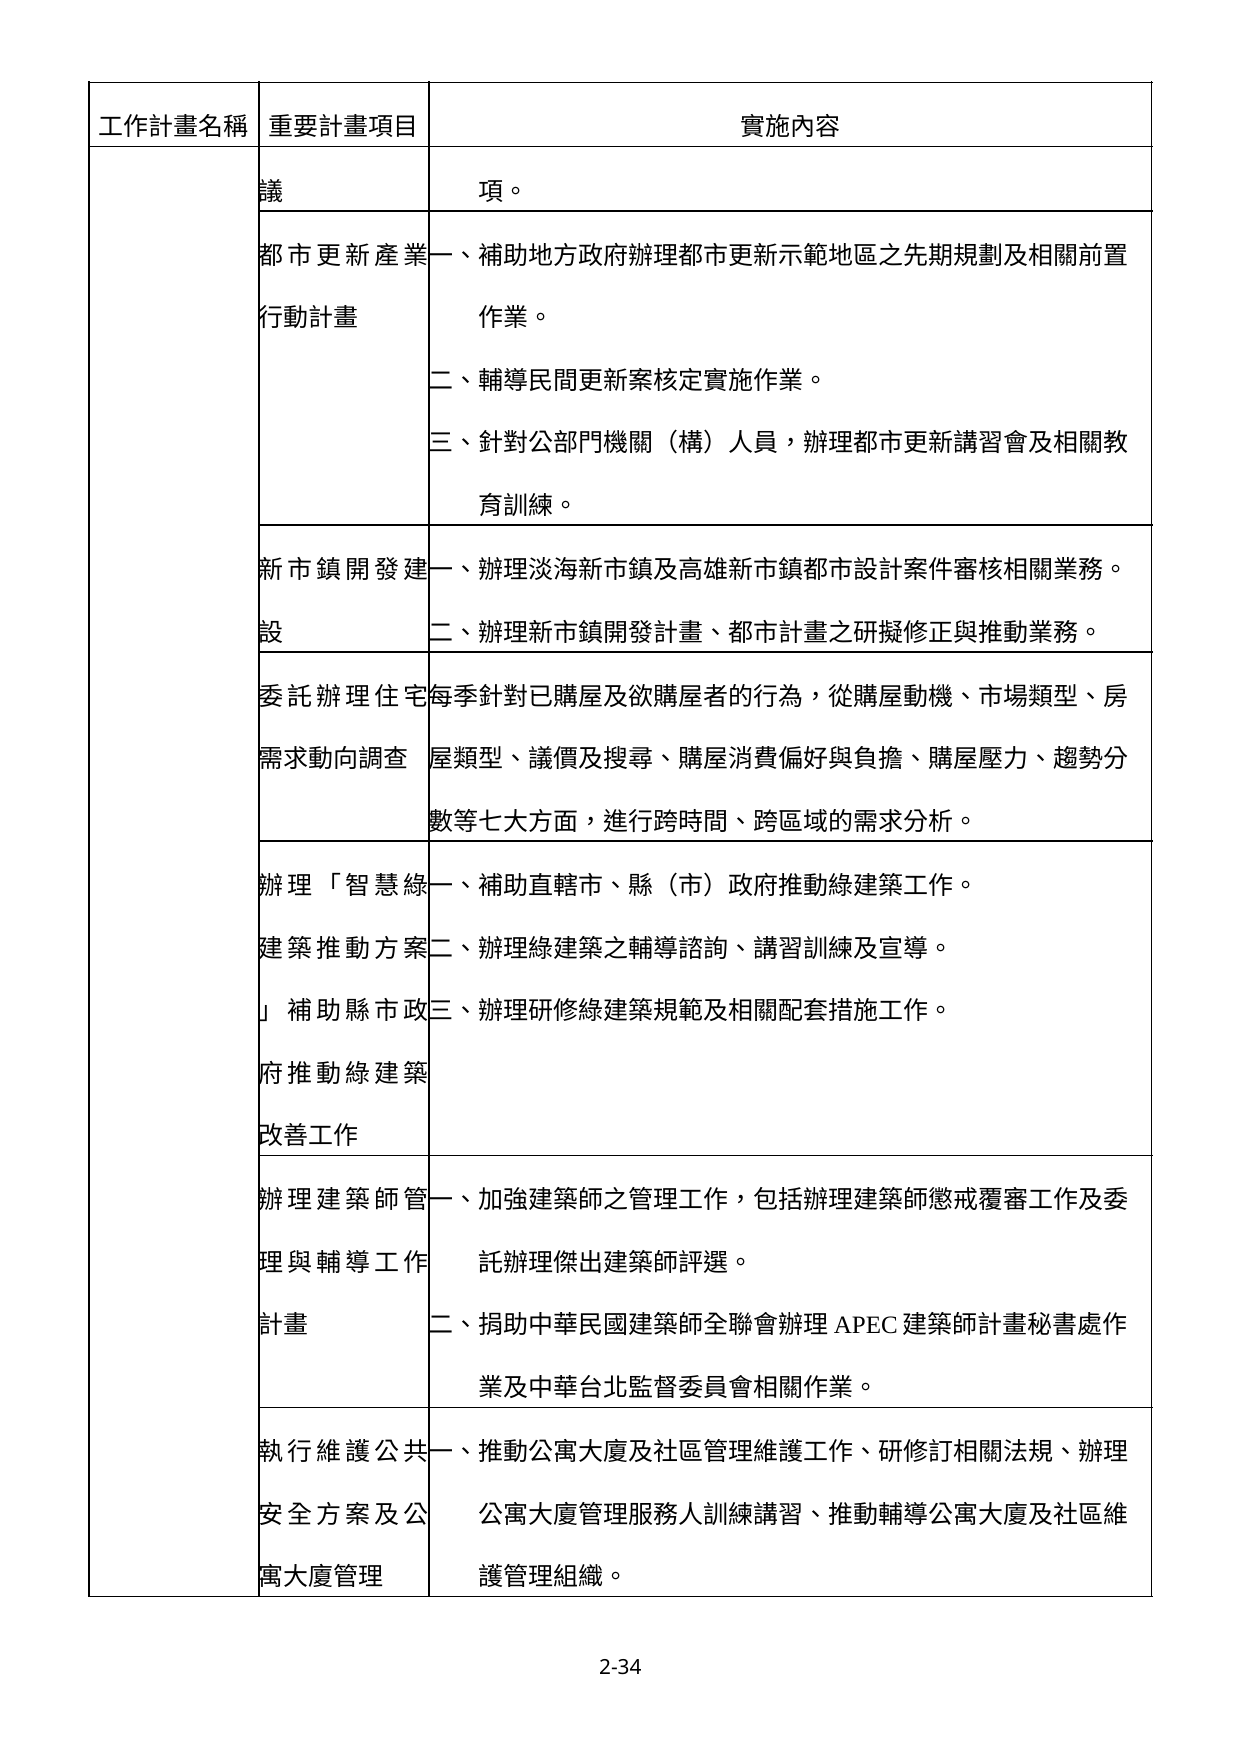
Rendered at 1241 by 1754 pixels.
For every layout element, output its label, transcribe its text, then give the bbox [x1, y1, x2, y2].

table_cell 項。 [430, 147, 1151, 210]
table_cell 一、推動公寓大廈及社區管理維護工作、研修訂相關法規、辦理公寓大廈管理服務人訓練講習、推動輔導公寓大廈及社區維護管理組織。 [430, 1408, 1151, 1596]
table_header 實施內容 [430, 83, 1151, 146]
table_cell 都市更新產業行動計畫 [260, 212, 428, 524]
table_cell 委託辦理住宅需求動向調查 [260, 653, 428, 840]
table_cell 新市鎮開發建設 [260, 526, 428, 651]
table_cell 每季針對已購屋及欲購屋者的行為，從購屋動機、市場類型、房屋類型、議價及搜尋、購屋消費偏好與負擔、購屋壓力、趨勢分數等七大方面，進行跨時間、跨區域的需求分析。 [430, 653, 1151, 840]
table_cell [90, 147, 258, 1596]
table_cell 一、加強建築師之管理工作，包括辦理建築師懲戒覆審工作及委託辦理傑出建築師評選。 二、捐助中華民國建築師全聯會辦理APEC建築師計畫秘書處作業及中華台北監督委員會相關作業。 [430, 1156, 1151, 1406]
table_cell 辦理「智慧綠建築推動方案」補助縣市政府推動綠建築改善工作 [260, 842, 428, 1154]
table_cell 議 [260, 147, 428, 210]
table_cell 辦理建築師管理與輔導工作計畫 [260, 1156, 428, 1406]
table_cell 執行維護公共安全方案及公寓大廈管理 [260, 1408, 428, 1596]
table_header 重要計畫項目 [260, 83, 428, 146]
table_header 工作計畫名稱 [90, 83, 258, 146]
table_cell 一、補助地方政府辦理都市更新示範地區之先期規劃及相關前置作業。 二、輔導民間更新案核定實施作業。 三、針對公部門機關（構）人員，辦理都市更新講習會及相關教育訓練。 [430, 212, 1151, 524]
table_cell 一、補助直轄市、縣（市）政府推動綠建築工作。 二、辦理綠建築之輔導諮詢、講習訓練及宣導。 三、辦理研修綠建築規範及相關配套措施工作。 [430, 842, 1151, 1154]
table_cell 一、辦理淡海新市鎮及高雄新市鎮都市設計案件審核相關業務。 二、辦理新市鎮開發計畫、都市計畫之研擬修正與推動業務。 [430, 526, 1151, 651]
